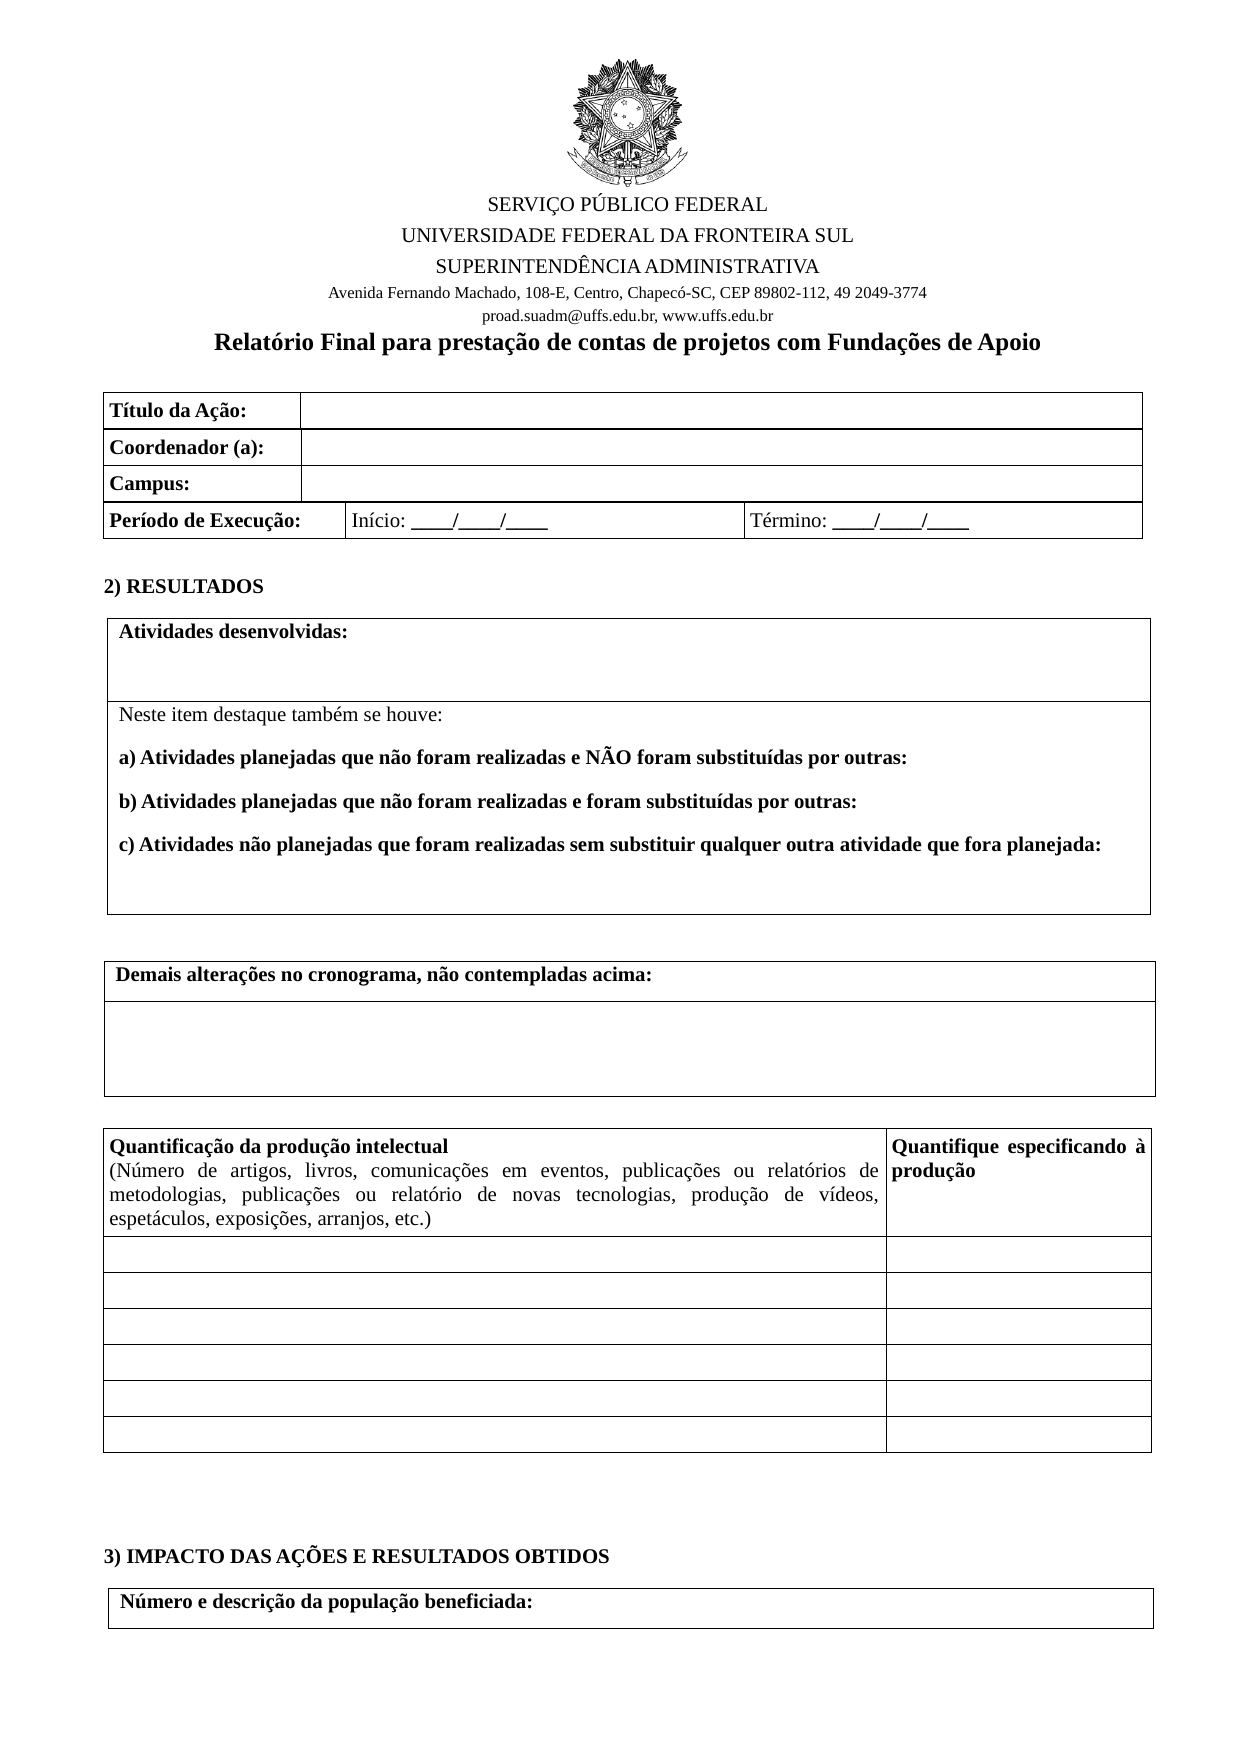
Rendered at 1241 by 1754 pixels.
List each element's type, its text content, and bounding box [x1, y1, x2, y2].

table_cell [887, 1345, 1151, 1380]
table_header Demais alterações no cronograma, não contempladas acima: [105, 962, 1155, 1001]
table_cell [104, 1381, 886, 1416]
table_header Término: ____/____/____ [745, 503, 1142, 538]
table_cell [104, 1237, 886, 1272]
table_header [302, 430, 1142, 464]
table_header Coordenador (a): [104, 430, 301, 464]
table_cell [887, 1417, 1151, 1452]
table_cell Neste item destaque também se houve: a) Atividades planejadas que não foram realizadas e NÃO foram substituídas por outras: b) Atividades planejadas que não foram realizadas e foram substituídas por outras: c) Atividades não planejadas que foram realizadas sem substituir qualquer outra atividade que fora planejada: [108, 702, 1150, 914]
text 2) RESULTADOS [103, 574, 1152, 598]
table_cell [104, 1097, 1156, 1128]
table_cell [887, 1273, 1151, 1308]
table_cell [104, 1273, 886, 1308]
table_header Quantificação da produção intelectual (Número de artigos, livros, comunicações em eventos, publicações ou relatórios de metodologias, publicações ou relatório de novas tecnologias, produção de vídeos, espetáculos, exposições, arranjos, etc.) [104, 1129, 886, 1236]
table_header Título da Ação: [104, 393, 300, 428]
table_header Início: ____/____/____ [346, 503, 744, 538]
table_header Período de Execução: [104, 503, 345, 538]
subtitle Relatório Final para prestação de contas de projetos com Fundações de Apoio [103, 327, 1152, 355]
table_cell [104, 1345, 886, 1380]
table_cell [105, 1002, 1155, 1096]
table_cell [104, 1309, 886, 1344]
table_header Número e descrição da população beneficiada: [109, 1589, 1153, 1628]
table_cell [887, 1381, 1151, 1416]
table_cell [887, 1237, 1151, 1272]
table_header [302, 466, 1142, 501]
table_header [301, 393, 1142, 428]
table_header Atividades desenvolvidas: [108, 619, 1150, 701]
text 3) IMPACTO DAS AÇÕES E RESULTADOS OBTIDOS [103, 1544, 1152, 1568]
table_header Quantifique especificando à produção [887, 1129, 1151, 1236]
table_cell [104, 1417, 886, 1452]
table_cell [887, 1309, 1151, 1344]
table_header Campus: [104, 466, 301, 501]
